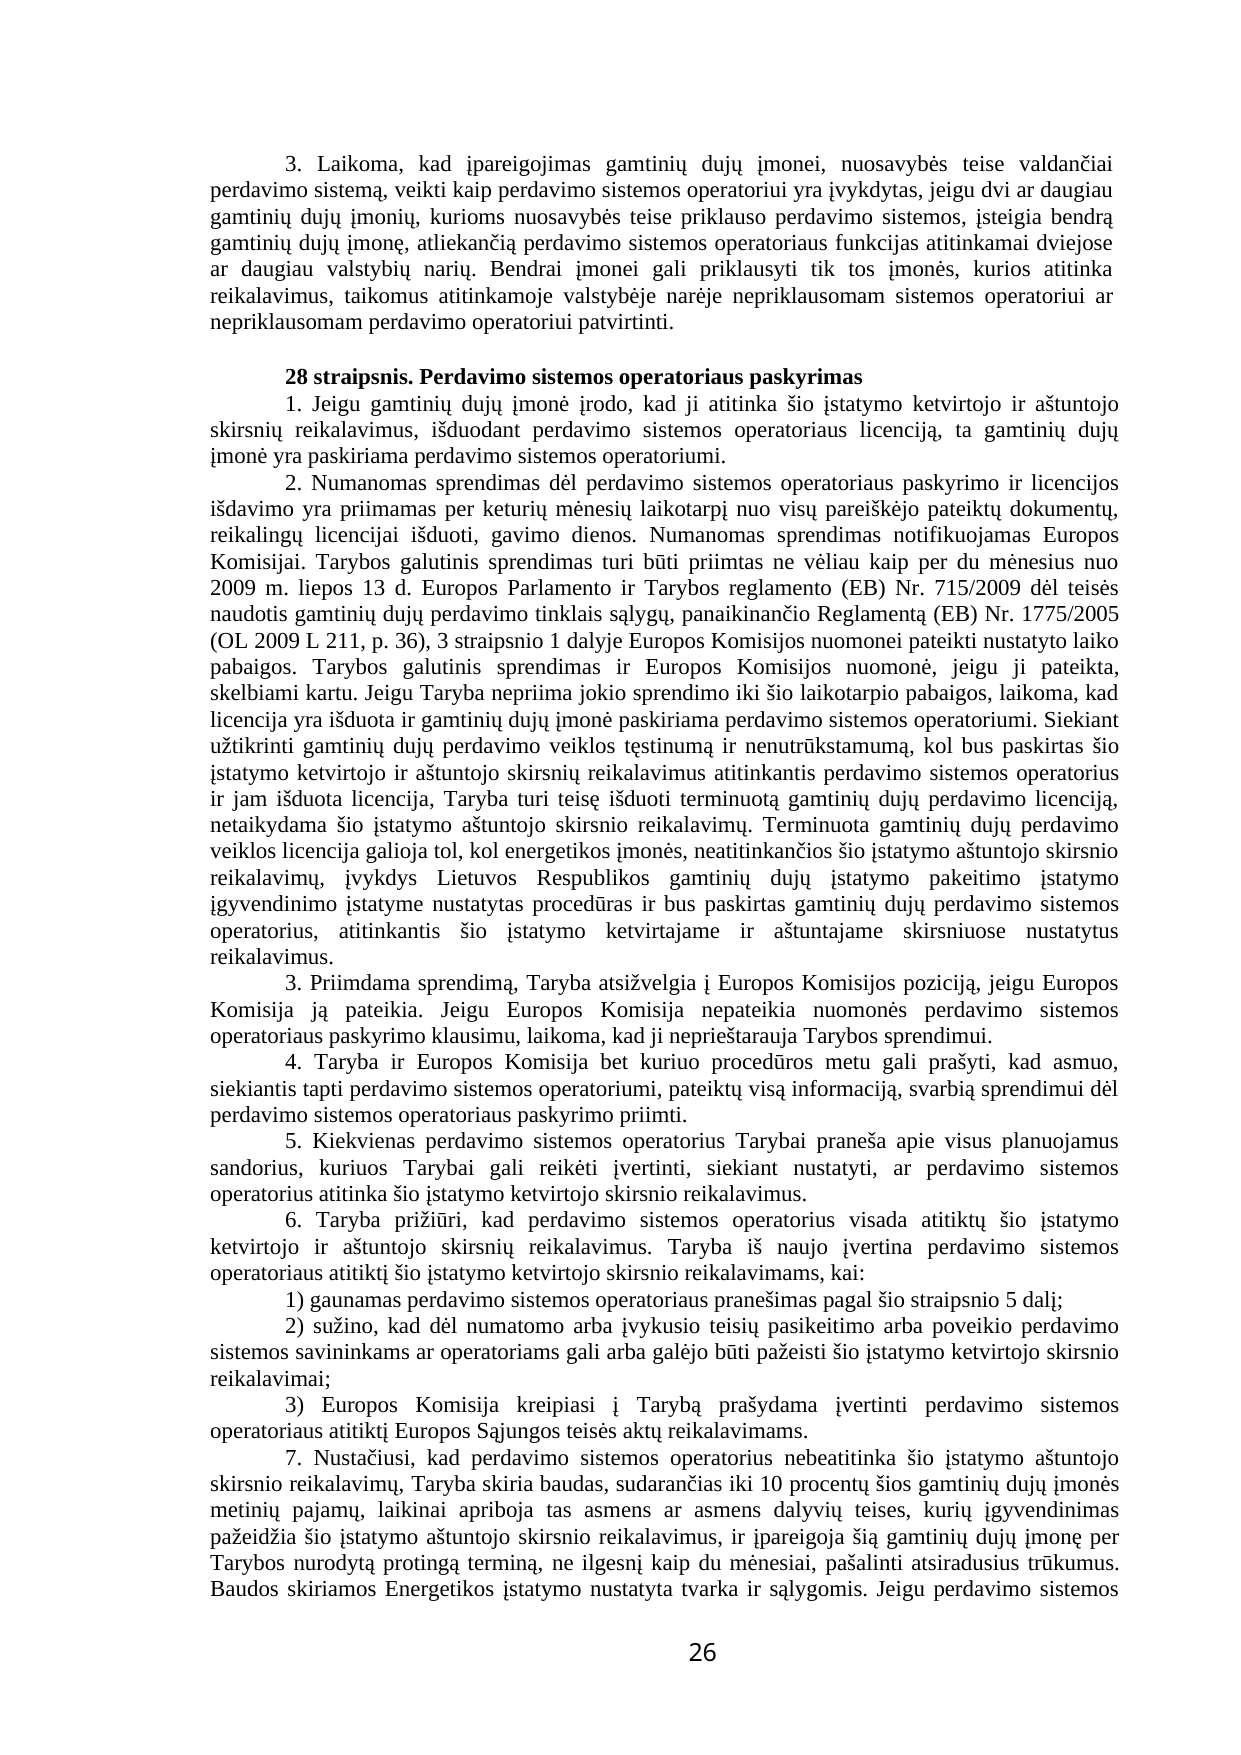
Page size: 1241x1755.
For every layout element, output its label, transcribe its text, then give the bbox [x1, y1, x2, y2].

text 3. Priimdama sprendimą, Taryba atsižvelgia į Europos Komisijos poziciją, jeigu Europos Komisija ją pateikia. Jeigu Europos Komisija nepateikia nuomonės perdavimo sistemos operatoriaus paskyrimo klausimu, laikoma, kad ji neprieštarauja Tarybos sprendimui. [210, 969, 1120, 1048]
text 2. Numanomas sprendimas dėl perdavimo sistemos operatoriaus paskyrimo ir licencijos išdavimo yra priimamas per keturių mėnesių laikotarpį nuo visų pareiškėjo pateiktų dokumentų, reikalingų licencijai išduoti, gavimo dienos. Numanomas sprendimas notifikuojamas Europos Komisijai. Tarybos galutinis sprendimas turi būti priimtas ne vėliau kaip per du mėnesius nuo 2009 m. liepos 13 d. Europos Parlamento ir Tarybos reglamento (EB) Nr. 715/2009 dėl teisės naudotis gamtinių dujų perdavimo tinklais sąlygų, panaikinančio Reglamentą (EB) Nr. 1775/2005 (OL 2009 L 211, p. 36), 3 straipsnio 1 dalyje Europos Komisijos nuomonei pateikti nustatyto laiko pabaigos. Tarybos galutinis sprendimas ir Europos Komisijos nuomonė, jeigu ji pateikta, skelbiami kartu. Jeigu Taryba nepriima jokio sprendimo iki šio laikotarpio pabaigos, laikoma, kad licencija yra išduota ir gamtinių dujų įmonė paskiriama perdavimo sistemos operatoriumi. Siekiant užtikrinti gamtinių dujų perdavimo veiklos tęstinumą ir nenutrūkstamumą, kol bus paskirtas šio įstatymo ketvirtojo ir aštuntojo skirsnių reikalavimus atitinkantis perdavimo sistemos operatorius ir jam išduota licencija, Taryba turi teisę išduoti terminuotą gamtinių dujų perdavimo licenciją, netaikydama šio įstatymo aštuntojo skirsnio reikalavimų. Terminuota gamtinių dujų perdavimo veiklos licencija galioja tol, kol energetikos įmonės, neatitinkančios šio įstatymo aštuntojo skirsnio reikalavimų, įvykdys Lietuvos Respublikos gamtinių dujų įstatymo pakeitimo įstatymo įgyvendinimo įstatyme nustatytas procedūras ir bus paskirtas gamtinių dujų perdavimo sistemos operatorius, atitinkantis šio įstatymo ketvirtajame ir aštuntajame skirsniuose nustatytus reikalavimus. [210, 469, 1120, 969]
text 28 straipsnis. Perdavimo sistemos operatoriaus paskyrimas [210, 363, 1120, 389]
text 6. Taryba prižiūri, kad perdavimo sistemos operatorius visada atitiktų šio įstatymo ketvirtojo ir aštuntojo skirsnių reikalavimus. Taryba iš naujo įvertina perdavimo sistemos operatoriaus atitiktį šio įstatymo ketvirtojo skirsnio reikalavimams, kai: [210, 1207, 1120, 1286]
text 3) Europos Komisija kreipiasi į Tarybą prašydama įvertinti perdavimo sistemos operatoriaus atitiktį Europos Sąjungos teisės aktų reikalavimams. [210, 1391, 1120, 1444]
text 5. Kiekvienas perdavimo sistemos operatorius Tarybai praneša apie visus planuojamus sandorius, kuriuos Tarybai gali reikėti įvertinti, siekiant nustatyti, ar perdavimo sistemos operatorius atitinka šio įstatymo ketvirtojo skirsnio reikalavimus. [210, 1127, 1120, 1207]
text 1. Jeigu gamtinių dujų įmonė įrodo, kad ji atitinka šio įstatymo ketvirtojo ir aštuntojo skirsnių reikalavimus, išduodant perdavimo sistemos operatoriaus licenciją, ta gamtinių dujų įmonė yra paskiriama perdavimo sistemos operatoriumi. [210, 389, 1120, 469]
text 7. Nustačiusi, kad perdavimo sistemos operatorius nebeatitinka šio įstatymo aštuntojo skirsnio reikalavimų, Taryba skiria baudas, sudarančias iki 10 procentų šios gamtinių dujų įmonės metinių pajamų, laikinai apriboja tas asmens ar asmens dalyvių teises, kurių įgyvendinimas pažeidžia šio įstatymo aštuntojo skirsnio reikalavimus, ir įpareigoja šią gamtinių dujų įmonę per Tarybos nurodytą protingą terminą, ne ilgesnį kaip du mėnesiai, pašalinti atsiradusius trūkumus. Baudos skiriamos Energetikos įstatymo nustatyta tvarka ir sąlygomis. Jeigu perdavimo sistemos [210, 1444, 1120, 1602]
text 4. Taryba ir Europos Komisija bet kuriuo procedūros metu gali prašyti, kad asmuo, siekiantis tapti perdavimo sistemos operatoriumi, pateiktų visą informaciją, svarbią sprendimui dėl perdavimo sistemos operatoriaus paskyrimo priimti. [210, 1048, 1120, 1127]
text 1) gaunamas perdavimo sistemos operatoriaus pranešimas pagal šio straipsnio 5 dalį; [210, 1286, 1120, 1312]
text 2) sužino, kad dėl numatomo arba įvykusio teisių pasikeitimo arba poveikio perdavimo sistemos savininkams ar operatoriams gali arba galėjo būti pažeisti šio įstatymo ketvirtojo skirsnio reikalavimai; [210, 1312, 1120, 1391]
text 3. Laikoma, kad įpareigojimas gamtinių dujų įmonei, nuosavybės teise valdančiai perdavimo sistemą, veikti kaip perdavimo sistemos operatoriui yra įvykdytas, jeigu dvi ar daugiau gamtinių dujų įmonių, kurioms nuosavybės teise priklauso perdavimo sistemos, įsteigia bendrą gamtinių dujų įmonę, atliekančią perdavimo sistemos operatoriaus funkcijas atitinkamai dviejose ar daugiau valstybių narių. Bendrai įmonei gali priklausyti tik tos įmonės, kurios atitinka reikalavimus, taikomus atitinkamoje valstybėje narėje nepriklausomam sistemos operatoriui ar nepriklausomam perdavimo operatoriui patvirtinti. [210, 150, 1114, 334]
